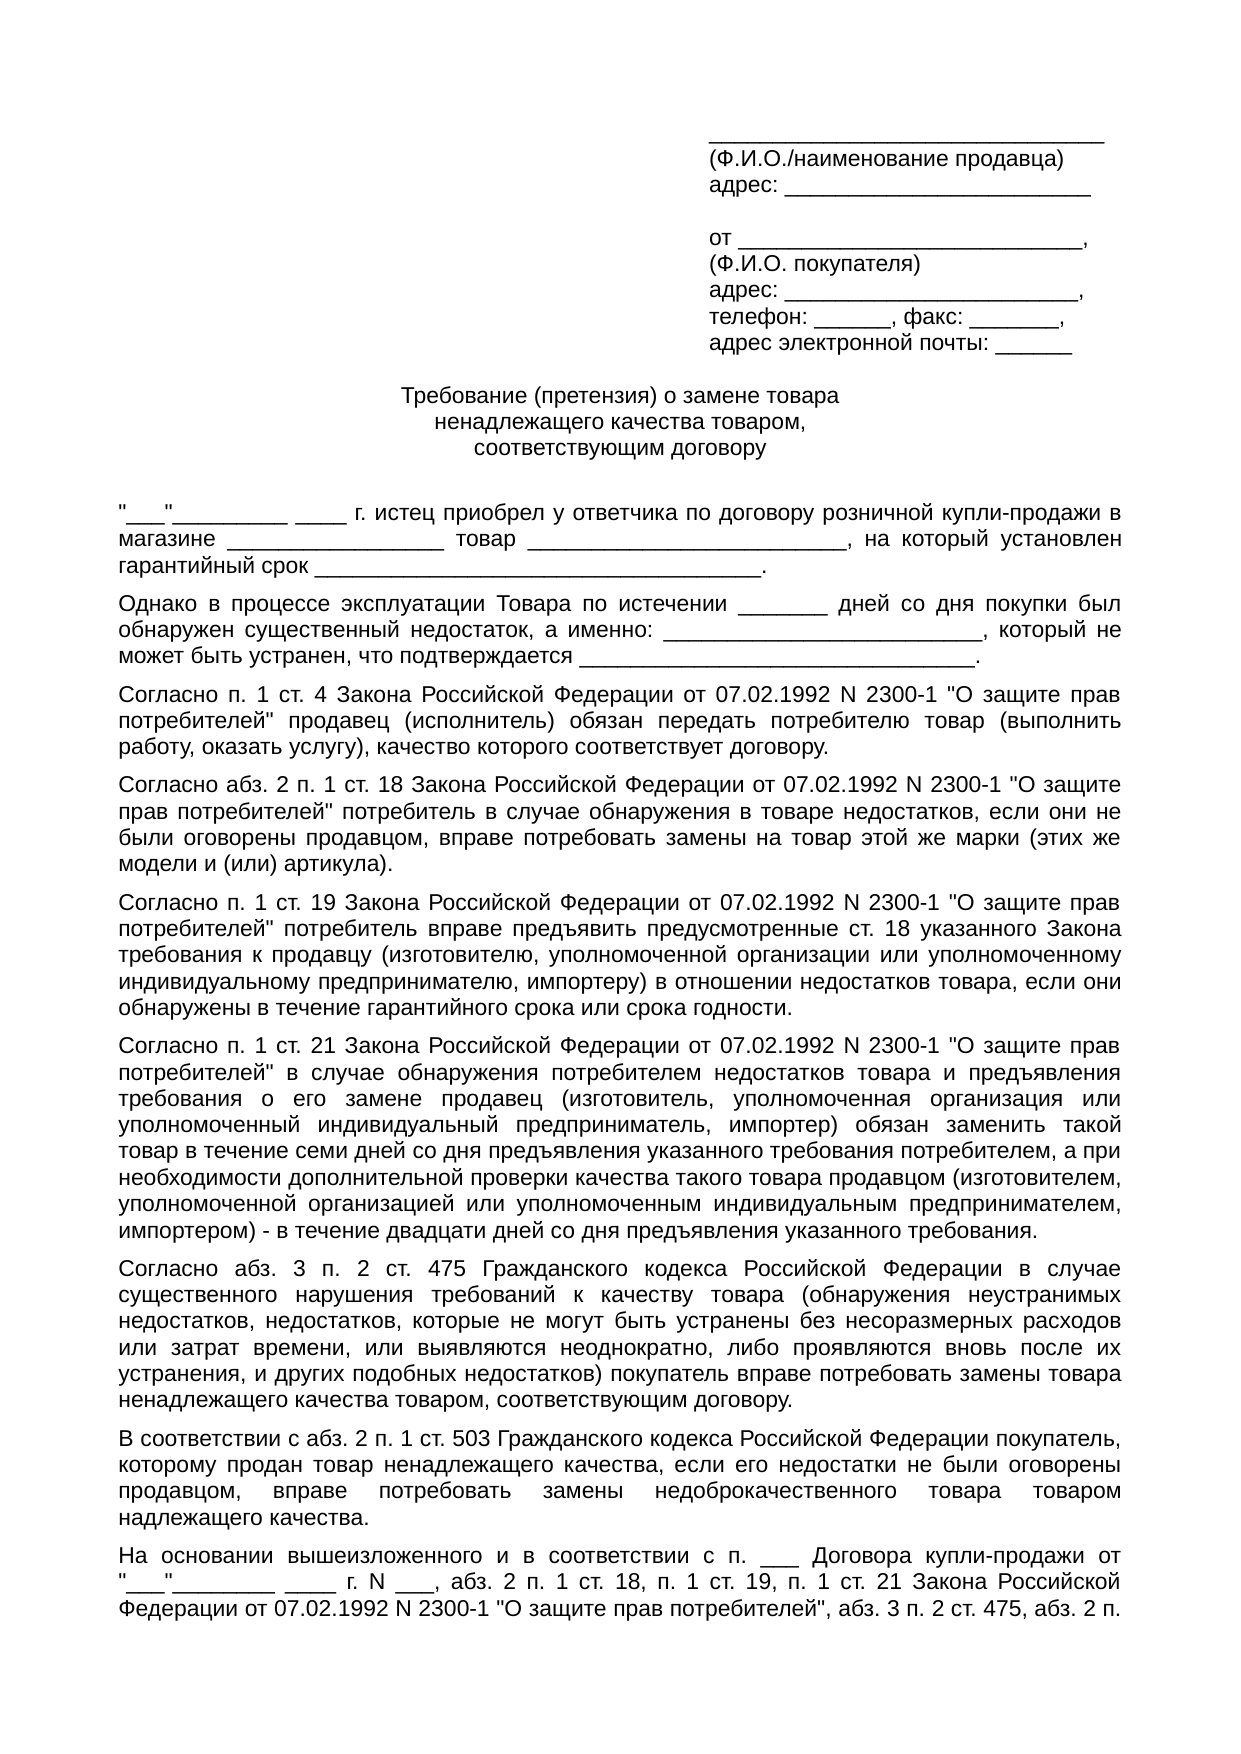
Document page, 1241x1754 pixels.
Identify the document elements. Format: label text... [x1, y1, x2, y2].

text _______________________________ [709, 118, 1122, 144]
text Согласно абз. 3 п. 2 ст. 475 Гражданского кодекса Российской Федерации в случае существенного нарушения требований к качеству товара (обнаружения неустранимых недостатков, недостатков, которые не могут быть устранены без несоразмерных расходов или затрат времени, или выявляются неоднократно, либо проявляются вновь после их устранения, и других подобных недостатков) покупатель вправе потребовать замены товара ненадлежащего качества товаром, соответствующим договору. [118, 1255, 1122, 1413]
text На основании вышеизложенного и в соответствии с п. ___ Договора купли-продажи от "___"________ ____ г. N ___, абз. 2 п. 1 ст. 18, п. 1 ст. 19, п. 1 ст. 21 Закона Российской Федерации от 07.02.1992 N 2300-1 "О защите прав потребителей", абз. 3 п. 2 ст. 475, абз. 2 п. [118, 1542, 1122, 1621]
text Согласно п. 1 ст. 21 Закона Российской Федерации от 07.02.1992 N 2300-1 "О защите прав потребителей" в случае обнаружения потребителем недостатков товара и предъявления требования о его замене продавец (изготовитель, уполномоченная организация или уполномоченный индивидуальный предприниматель, импортер) обязан заменить такой товар в течение семи дней со дня предъявления указанного требования потребителем, а при необходимости дополнительной проверки качества такого товара продавцом (изготовителем, уполномоченной организацией или уполномоченным индивидуальным предпринимателем, импортером) - в течение двадцати дней со дня предъявления указанного требования. [118, 1032, 1122, 1243]
text В соответствии с абз. 2 п. 1 ст. 503 Гражданского кодекса Российской Федерации покупатель, которому продан товар ненадлежащего качества, если его недостатки не были оговорены продавцом, вправе потребовать замены недоброкачественного товара товаром надлежащего качества. [118, 1424, 1122, 1530]
text Согласно абз. 2 п. 1 ст. 18 Закона Российской Федерации от 07.02.1992 N 2300-1 "О защите прав потребителей" потребитель в случае обнаружения в товаре недостатков, если они не были оговорены продавцом, вправе потребовать замены на товар этой же марки (этих же модели и (или) артикула). [118, 771, 1122, 877]
text от ___________________________, [709, 223, 1122, 250]
text телефон: ______, факс: _______, [709, 303, 1122, 329]
text Согласно п. 1 ст. 4 Закона Российской Федерации от 07.02.1992 N 2300-1 "О защите прав потребителей" продавец (исполнитель) обязан передать потребителю товар (выполнить работу, оказать услугу), качество которого соответствует договору. [118, 681, 1122, 759]
text Требование (претензия) о замене товара [118, 382, 1122, 408]
text (Ф.И.О./наименование продавца) [709, 144, 1122, 171]
text (Ф.И.О. покупателя) [709, 250, 1122, 276]
text соответствующим договору [118, 434, 1122, 461]
text Согласно п. 1 ст. 19 Закона Российской Федерации от 07.02.1992 N 2300-1 "О защите прав потребителей" потребитель вправе предъявить предусмотренные ст. 18 указанного Закона требования к продавцу (изготовителю, уполномоченной организации или уполномоченному индивидуальному предпринимателю, импортеру) в отношении недостатков товара, если они обнаружены в течение гарантийного срока или срока годности. [118, 888, 1122, 1020]
text Однако в процессе эксплуатации Товара по истечении _______ дней со дня покупки был обнаружен существенный недостаток, а именно: _________________________, который не может быть устранен, что подтверждается _______________________________. [118, 590, 1122, 669]
text адрес электронной почты: ______ [709, 329, 1122, 355]
text ненадлежащего качества товаром, [118, 408, 1122, 434]
text адрес: _______________________, [709, 276, 1122, 303]
text "___"_________ ____ г. истец приобрел у ответчика по договору розничной купли-продажи в магазине _________________ товар _________________________, на который установлен гарантийный срок ___________________________________. [118, 499, 1122, 578]
text адрес: ________________________ [709, 171, 1122, 197]
